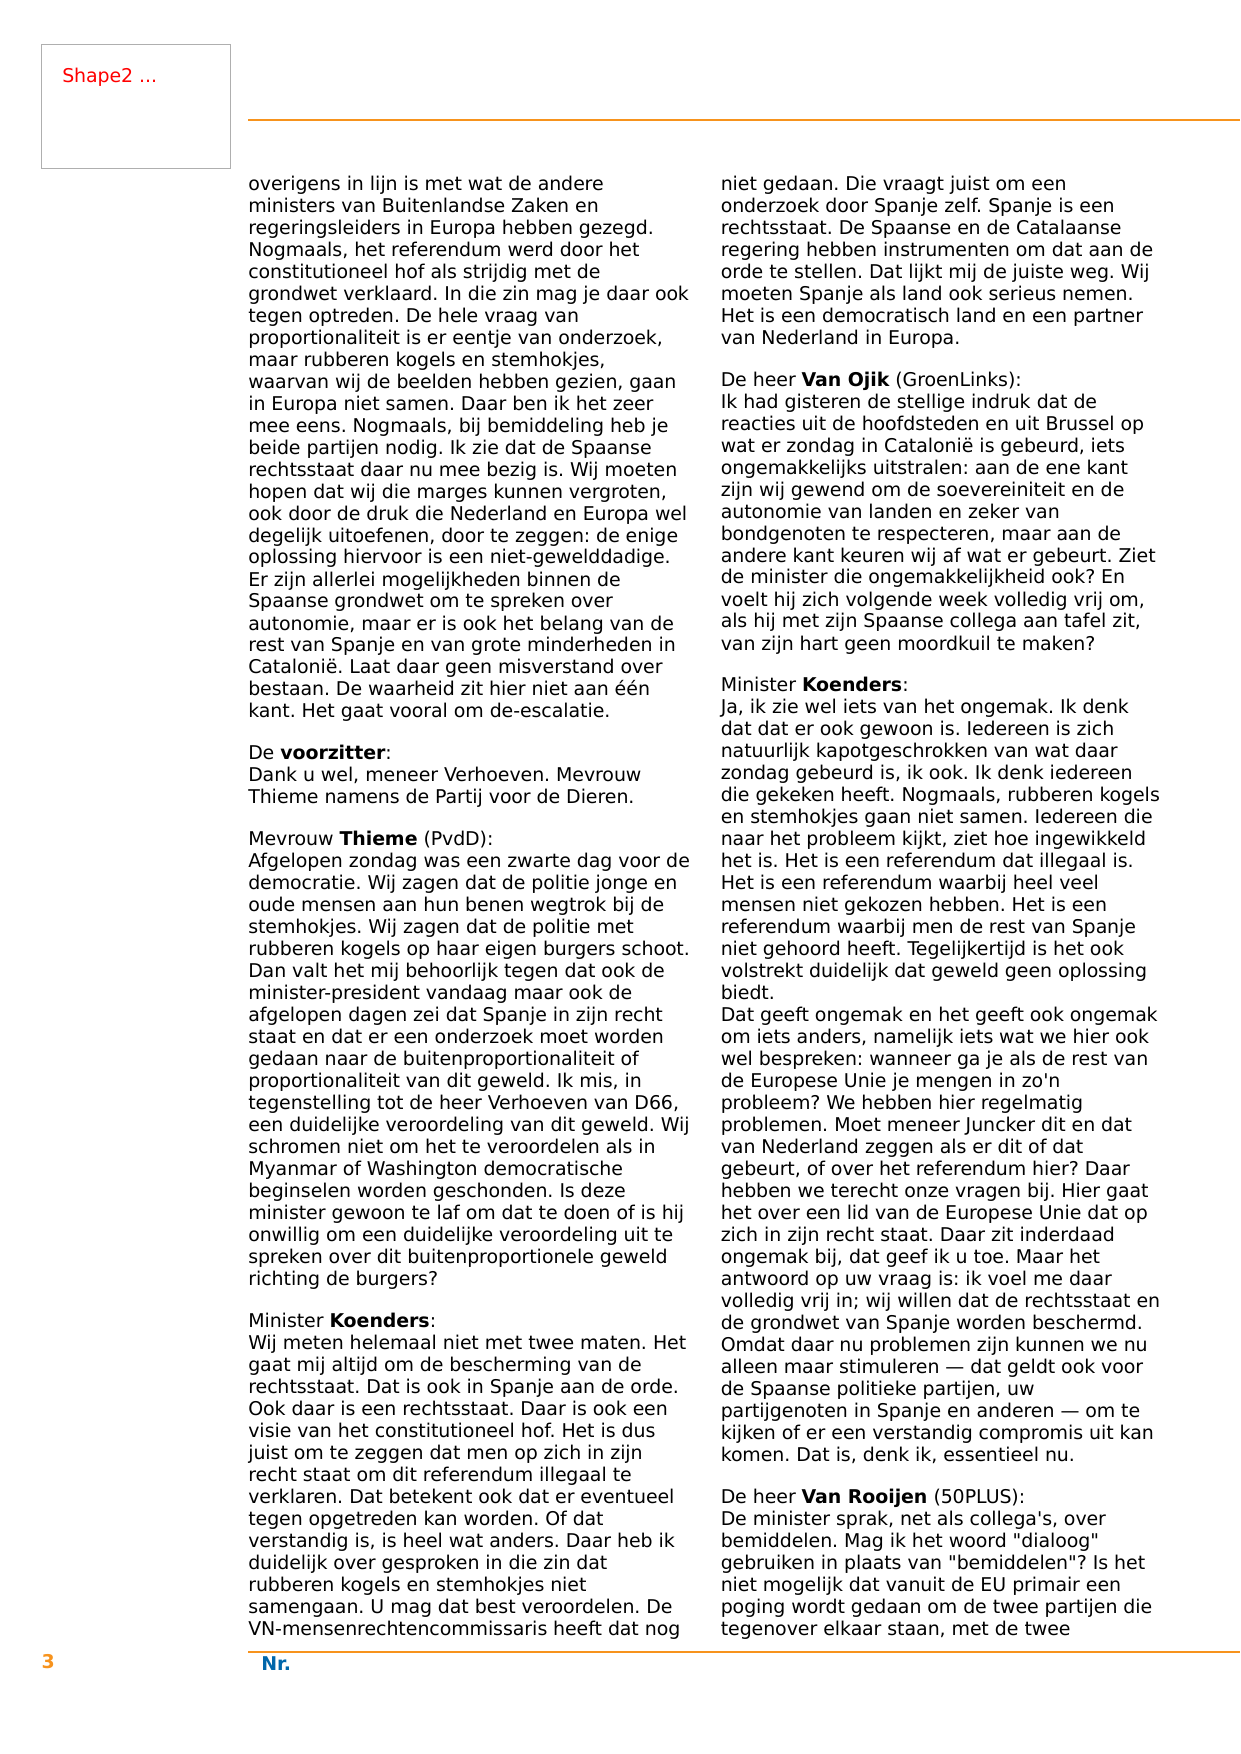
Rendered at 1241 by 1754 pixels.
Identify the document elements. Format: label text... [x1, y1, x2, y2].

text Ja, ik zie wel iets van het ongemak. Ik denk dat dat er ook gewoon is. Iedereen is zich natuurlijk kapotgeschrokken van wat daar zondag gebeurd is, ik ook. Ik denk iedereen die gekeken heeft. Nogmaals, rubberen kogels en stemhokjes gaan niet samen. Iedereen die naar het probleem kijkt, ziet hoe ingewikkeld het is. Het is een referendum dat illegaal is. Het is een referendum waarbij heel veel mensen niet gekozen hebben. Het is een referendum waarbij men de rest van Spanje niet gehoord heeft. Tegelijkertijd is het ook volstrekt duidelijk dat geweld geen oplossing biedt. [721, 696, 1163, 1004]
text Ik had gisteren de stellige indruk dat de reacties uit de hoofdsteden en uit Brussel op wat er zondag in Catalonië is gebeurd, iets ongemakkelijks uitstralen: aan de ene kant zijn wij gewend om de soevereiniteit en de autonomie van landen en zeker van bondgenoten te respecteren, maar aan de andere kant keuren wij af wat er gebeurt. Ziet de minister die ongemakkelijkheid ook? En voelt hij zich volgende week volledig vrij om, als hij met zijn Spaanse collega aan tafel zit, van zijn hart geen moordkuil te maken? [721, 391, 1163, 654]
text Mevrouw Thieme (PvdD): [248, 828, 691, 850]
text Minister Koenders: [248, 1310, 691, 1332]
text De heer Van Rooijen (50PLUS): [721, 1486, 1163, 1508]
text Minister Koenders: [721, 674, 1163, 696]
text Afgelopen zondag was een zwarte dag voor de democratie. Wij zagen dat de politie jonge en oude mensen aan hun benen wegtrok bij de stemhokjes. Wij zagen dat de politie met rubberen kogels op haar eigen burgers schoot. Dan valt het mij behoorlijk tegen dat ook de minister-president vandaag maar ook de afgelopen dagen zei dat Spanje in zijn recht staat en dat er een onderzoek moet worden gedaan naar de buitenproportionaliteit of proportionaliteit van dit geweld. Ik mis, in tegenstelling tot de heer Verhoeven van D66, een duidelijke veroordeling van dit geweld. Wij schromen niet om het te veroordelen als in Myanmar of Washington democratische beginselen worden geschonden. Is deze minister gewoon te laf om dat te doen of is hij onwillig om een duidelijke veroordeling uit te spreken over dit buitenproportionele geweld richting de burgers? [248, 850, 691, 1290]
text niet gedaan. Die vraagt juist om een onderzoek door Spanje zelf. Spanje is een rechtsstaat. De Spaanse en de Catalaanse regering hebben instrumenten om dat aan de orde te stellen. Dat lijkt mij de juiste weg. Wij moeten Spanje als land ook serieus nemen. Het is een democratisch land en een partner van Nederland in Europa. [721, 173, 1163, 349]
text De voorzitter: [248, 742, 691, 764]
text Dank u wel, meneer Verhoeven. Mevrouw Thieme namens de Partij voor de Dieren. [248, 764, 691, 808]
text overigens in lijn is met wat de andere ministers van Buitenlandse Zaken en regeringsleiders in Europa hebben gezegd. Nogmaals, het referendum werd door het constitutioneel hof als strijdig met de grondwet verklaard. In die zin mag je daar ook tegen optreden. De hele vraag van proportionaliteit is er eentje van onderzoek, maar rubberen kogels en stemhokjes, waarvan wij de beelden hebben gezien, gaan in Europa niet samen. Daar ben ik het zeer mee eens. Nogmaals, bij bemiddeling heb je beide partijen nodig. Ik zie dat de Spaanse rechtsstaat daar nu mee bezig is. Wij moeten hopen dat wij die marges kunnen vergroten, ook door de druk die Nederland en Europa wel degelijk uitoefenen, door te zeggen: de enige oplossing hiervoor is een niet-gewelddadige. Er zijn allerlei mogelijkheden binnen de Spaanse grondwet om te spreken over autonomie, maar er is ook het belang van de rest van Spanje en van grote minderheden in Catalonië. Laat daar geen misverstand over bestaan. De waarheid zit hier niet aan één kant. Het gaat vooral om de-escalatie. [248, 173, 691, 722]
text De heer Van Ojik (GroenLinks): [721, 369, 1163, 391]
text De minister sprak, net als collega's, over bemiddelen. Mag ik het woord "dialoog" gebruiken in plaats van "bemiddelen"? Is het niet mogelijk dat vanuit de EU primair een poging wordt gedaan om de twee partijen die tegenover elkaar staan, met de twee [721, 1508, 1163, 1639]
text Dat geeft ongemak en het geeft ook ongemak om iets anders, namelijk iets wat we hier ook wel bespreken: wanneer ga je als de rest van de Europese Unie je mengen in zo'n probleem? We hebben hier regelmatig problemen. Moet meneer Juncker dit en dat van Nederland zeggen als er dit of dat gebeurt, of over het referendum hier? Daar hebben we terecht onze vragen bij. Hier gaat het over een lid van de Europese Unie dat op zich in zijn recht staat. Daar zit inderdaad ongemak bij, dat geef ik u toe. Maar het antwoord op uw vraag is: ik voel me daar volledig vrij in; wij willen dat de rechtsstaat en de grondwet van Spanje worden beschermd. Omdat daar nu problemen zijn kunnen we nu alleen maar stimuleren — dat geldt ook voor de Spaanse politieke partijen, uw partijgenoten in Spanje en anderen — om te kijken of er een verstandig compromis uit kan komen. Dat is, denk ik, essentieel nu. [721, 1004, 1163, 1466]
text Wij meten helemaal niet met twee maten. Het gaat mij altijd om de bescherming van de rechtsstaat. Dat is ook in Spanje aan de orde. Ook daar is een rechtsstaat. Daar is ook een visie van het constitutioneel hof. Het is dus juist om te zeggen dat men op zich in zijn recht staat om dit referendum illegaal te verklaren. Dat betekent ook dat er eventueel tegen opgetreden kan worden. Of dat verstandig is, is heel wat anders. Daar heb ik duidelijk over gesproken in die zin dat rubberen kogels en stemhokjes niet samengaan. U mag dat best veroordelen. De VN-mensenrechtencommissaris heeft dat nog [248, 1332, 691, 1639]
